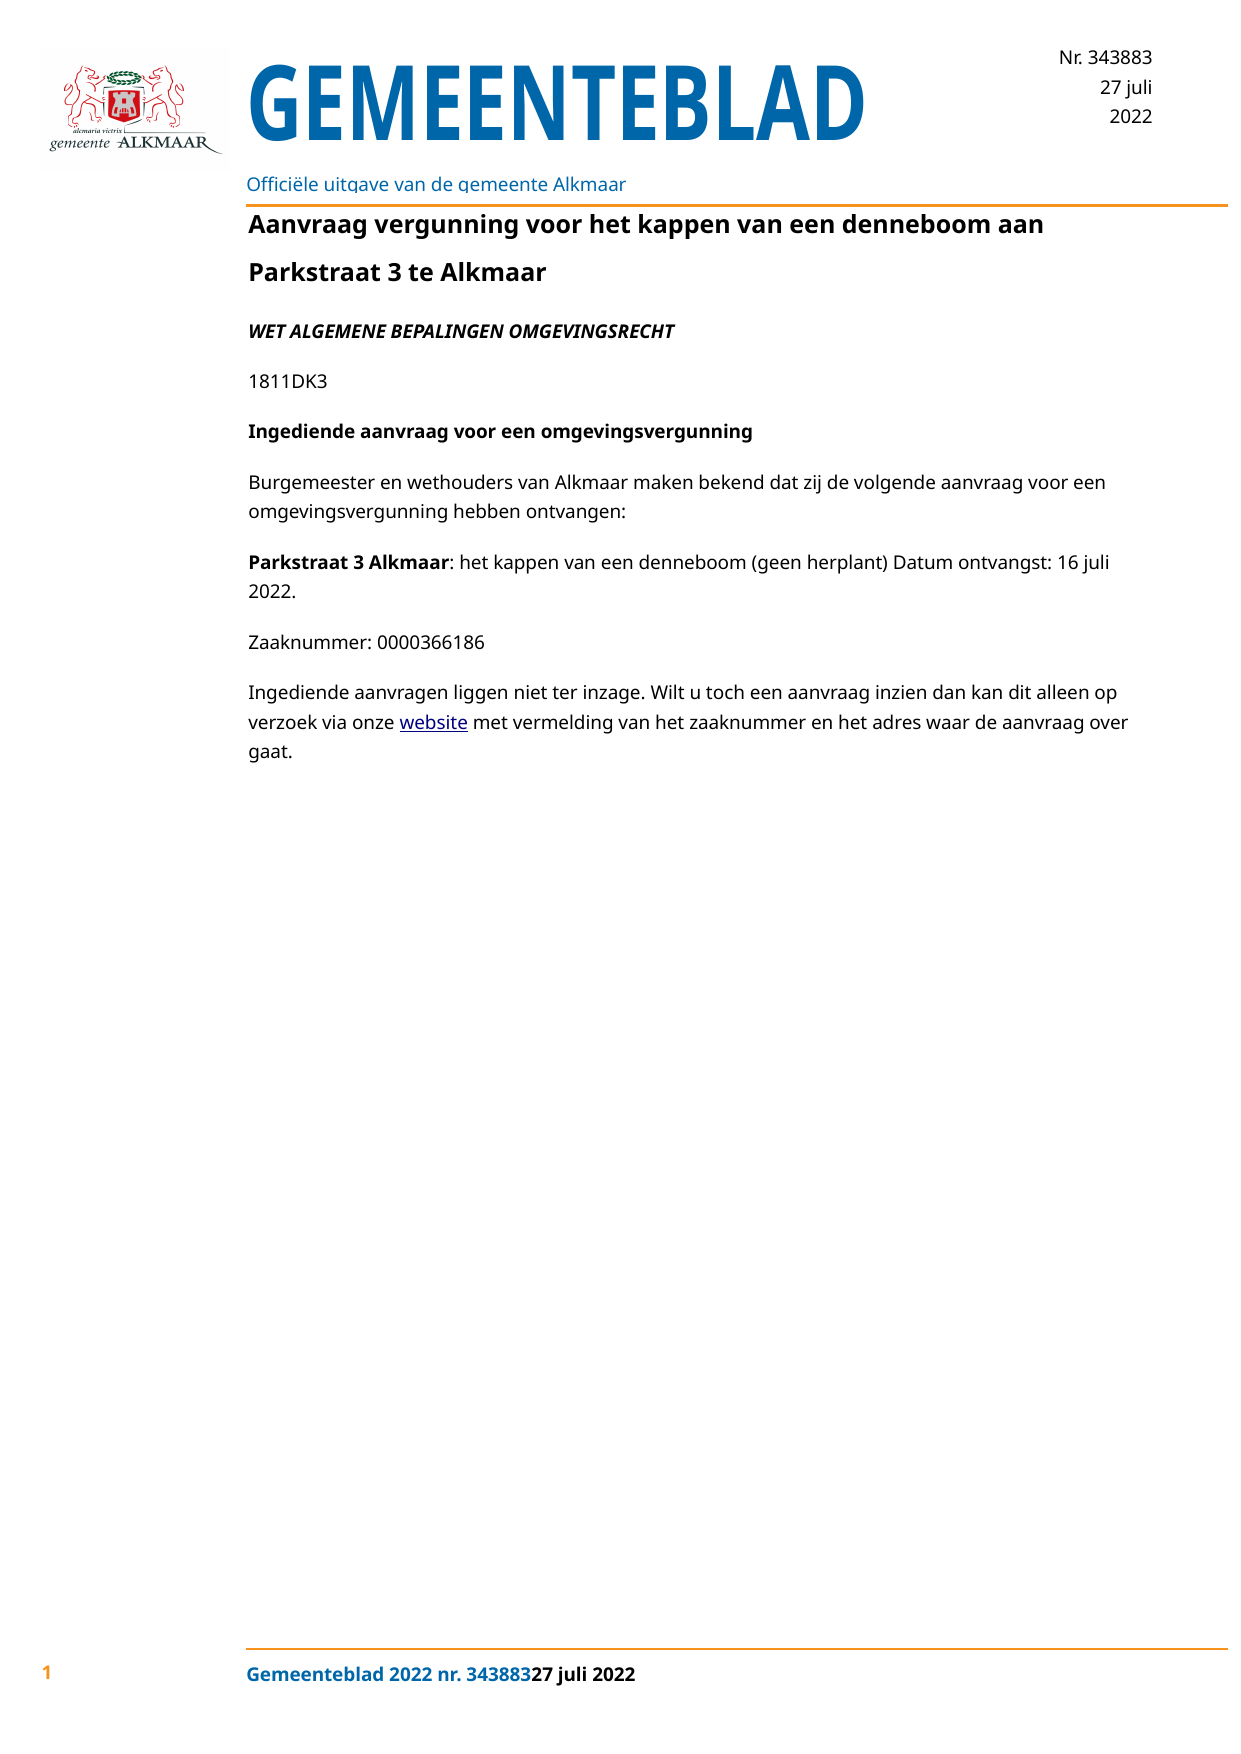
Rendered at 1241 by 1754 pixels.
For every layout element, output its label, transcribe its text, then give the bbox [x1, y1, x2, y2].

text Burgemeester en wethouders van Alkmaar maken bekend dat zij de volgende aanvraag voor een omgevingsvergunning hebben ontvangen: [248, 469, 1152, 524]
text Aanvraag vergunning voor het kappen van een denneboom aan Parkstraat 3 te Alkmaar [248, 207, 1152, 288]
text WET ALGEMENE BEPALINGEN OMGEVINGSRECHT [248, 318, 1152, 344]
picture [41, 47, 231, 172]
text Ingediende aanvraag voor een omgevingsvergunning [248, 419, 1152, 444]
text Ingediende aanvragen liggen niet ter inzage. Wilt u toch een aanvraag inzien dan kan dit alleen op verzoek via onze website met vermelding van het zaaknummer en het adres waar de aanvraag over gaat. [248, 679, 1152, 764]
text Parkstraat 3 Alkmaar: het kappen van een denneboom (geen herplant) Datum ontvangst: 16 juli 2022. [248, 549, 1152, 604]
text 1811DK3 [248, 368, 1152, 394]
text Zaaknummer: 0000366186 [248, 629, 1152, 655]
